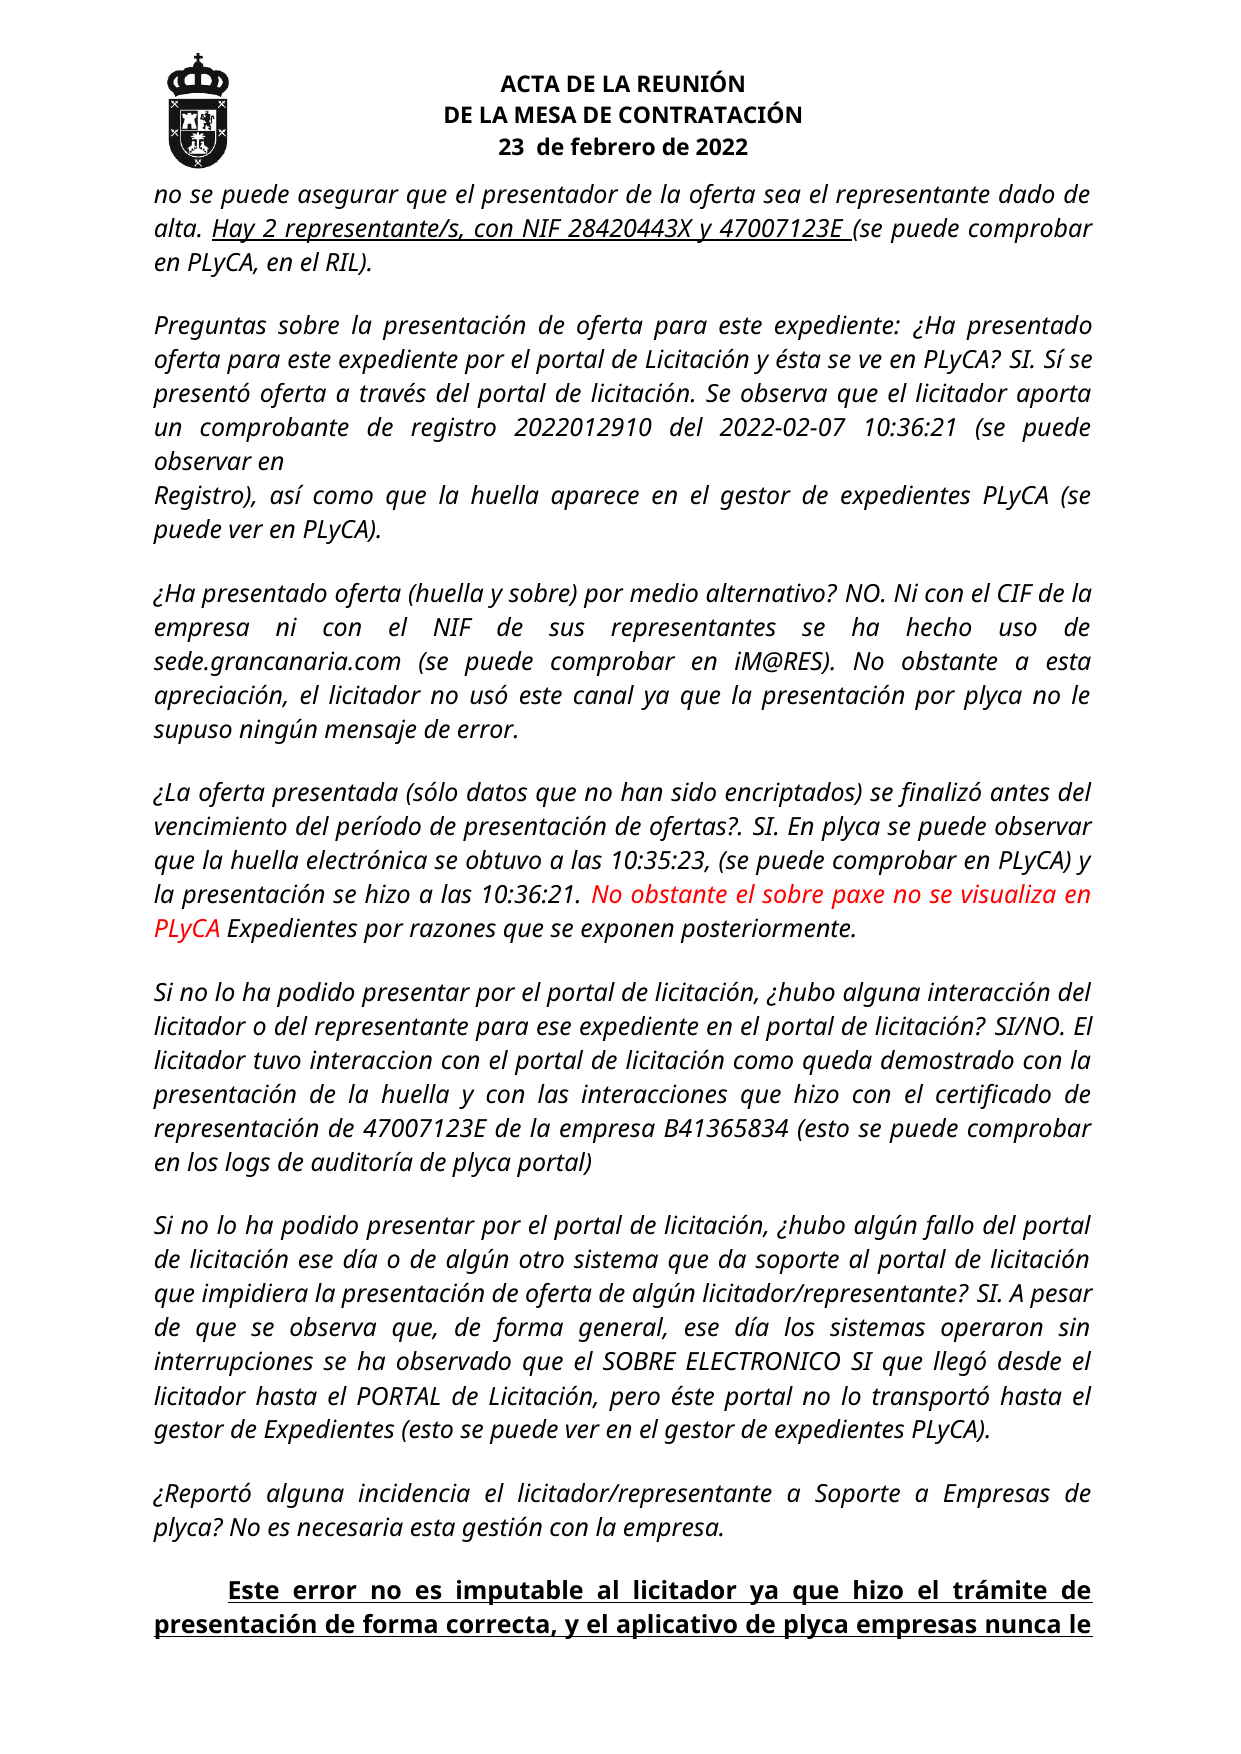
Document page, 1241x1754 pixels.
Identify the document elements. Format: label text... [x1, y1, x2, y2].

text ¿Ha presentado oferta (huella y sobre) por medio alternativo? NO. Ni con el CIF de la empresa ni con el NIF de sus representantes se ha hecho uso de sede.grancanaria.com (se puede comprobar en iM@RES). No obstante a esta apreciación, el licitador no usó este canal ya que la presentación por plyca no le supuso ningún mensaje de error. [153, 575, 1093, 746]
text Preguntas sobre la presentación de oferta para este expediente: ¿Ha presentado oferta para este expediente por el portal de Licitación y ésta se ve en PLyCA? SI. Sí se presentó oferta a través del portal de licitación. Se observa que el licitador aporta un comprobante de registro 2022012910 del 2022-02-07 10:36:21 (se puede observar en [153, 308, 1093, 478]
text Este error no es imputable al licitador ya que hizo el trámite de presentación de forma correcta, y el aplicativo de plyca empresas nunca le [153, 1573, 1093, 1636]
text ¿La oferta presentada (sólo datos que no han sido encriptados) se finalizó antes del vencimiento del período de presentación de ofertas?. SI. En plyca se puede observar que la huella electrónica se obtuvo a las 10:35:23, (se puede comprobar en PLyCA) y la presentación se hizo a las 10:36:21. No obstante el sobre paxe no se visualiza en PLyCA Expedientes por razones que se exponen posteriormente. [153, 775, 1093, 945]
picture [164, 50, 231, 171]
text Si no lo ha podido presentar por el portal de licitación, ¿hubo alguna interacción del licitador o del representante para ese expediente en el portal de licitación? SI/NO. El licitador tuvo interaccion con el portal de licitación como queda demostrado con la presentación de la huella y con las interacciones que hizo con el certificado de representación de 47007123E de la empresa B41365834 (esto se puede comprobar en los logs de auditoría de plyca portal) [153, 974, 1093, 1179]
text no se puede asegurar que el presentador de la oferta sea el representante dado de alta. Hay 2 representante/s, con NIF 28420443X y 47007123E (se puede comprobar en PLyCA, en el RIL). [153, 176, 1093, 278]
text Si no lo ha podido presentar por el portal de licitación, ¿hubo algún fallo del portal de licitación ese día o de algún otro sistema que da soporte al portal de licitación que impidiera la presentación de oferta de algún licitador/representante? SI. A pesar de que se observa que, de forma general, ese día los sistemas operaron sin interrupciones se ha observado que el SOBRE ELECTRONICO SI que llegó desde el licitador hasta el PORTAL de Licitación, pero éste portal no lo transportó hasta el gestor de Expedientes (esto se puede ver en el gestor de expedientes PLyCA). [153, 1208, 1093, 1446]
text Registro), así como que la huella aparece en el gestor de expedientes PLyCA (se puede ver en PLyCA). [153, 478, 1093, 546]
text ¿Reportó alguna incidencia el licitador/representante a Soporte a Empresas de plyca? No es necesaria esta gestión con la empresa. [153, 1475, 1093, 1543]
